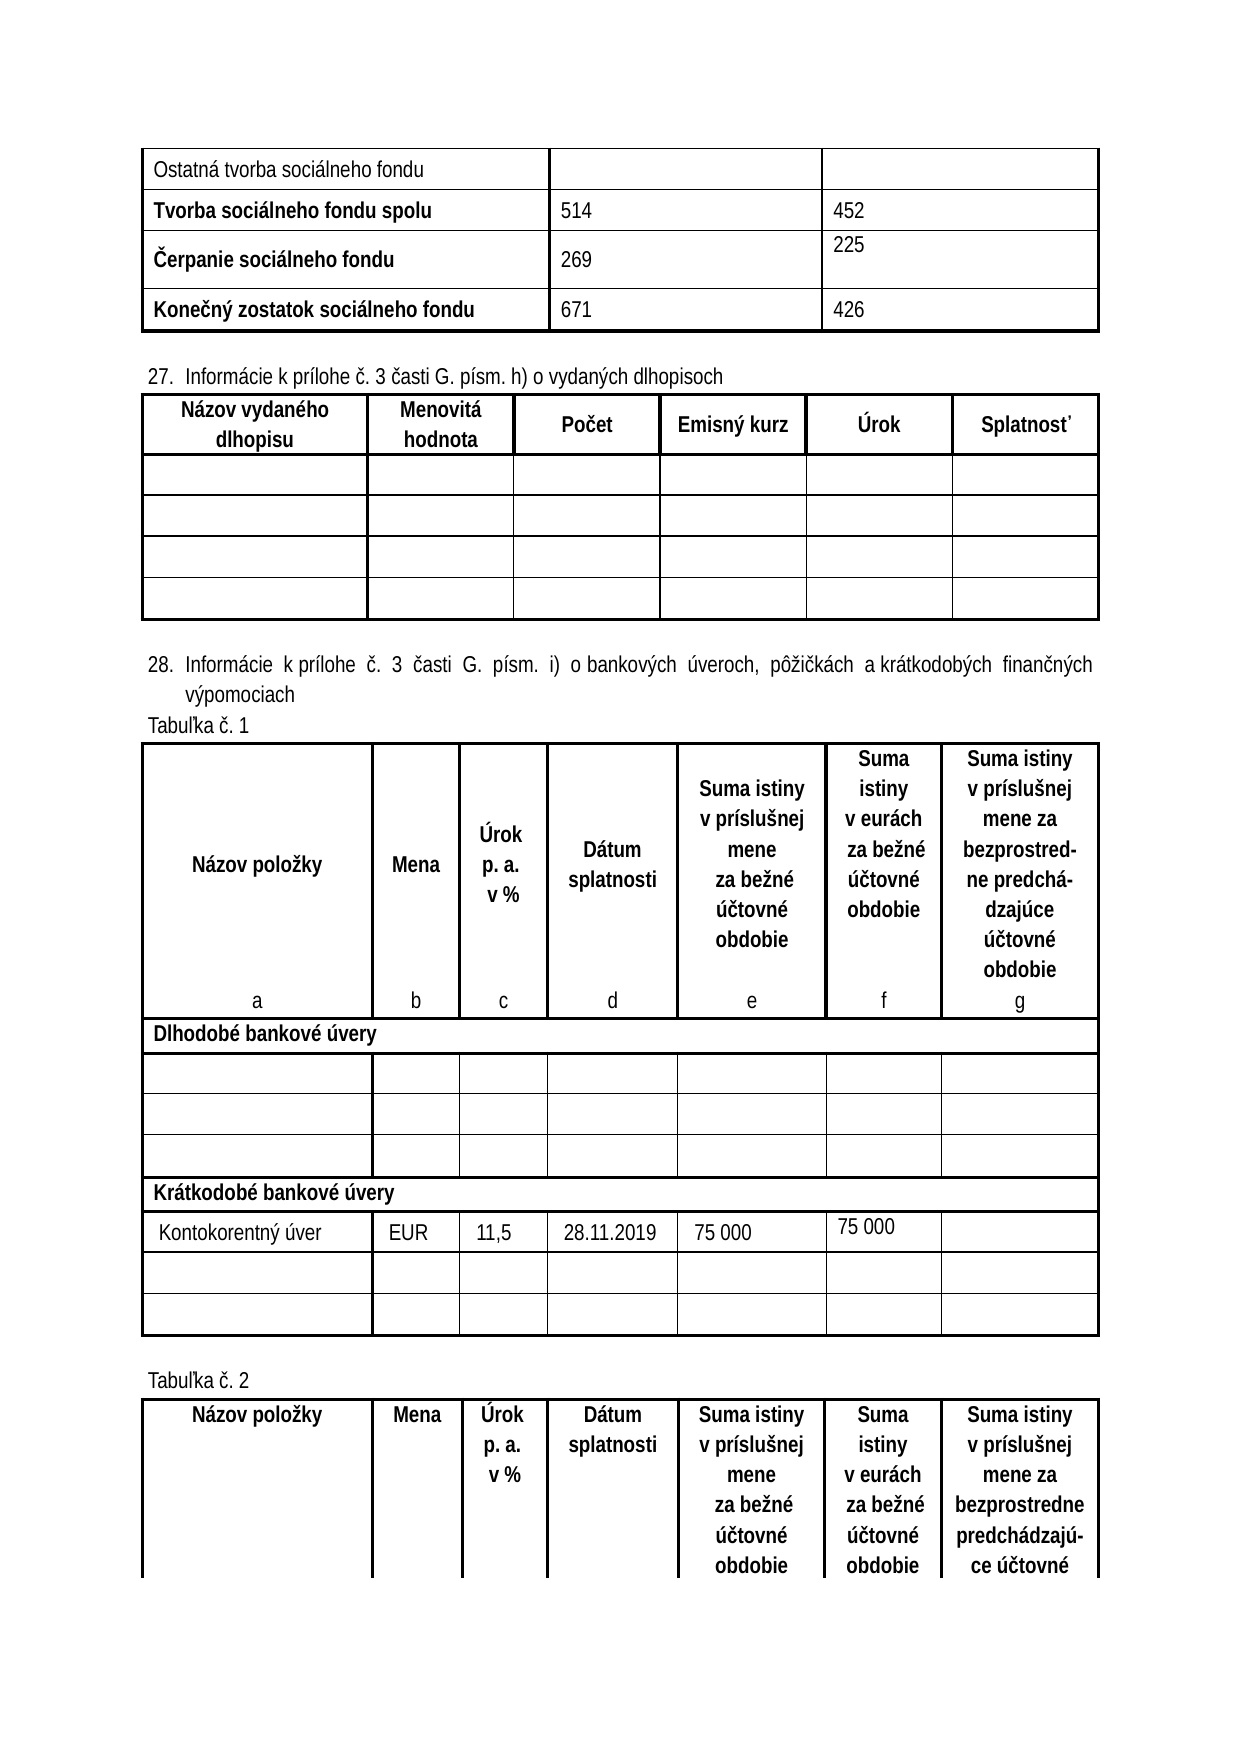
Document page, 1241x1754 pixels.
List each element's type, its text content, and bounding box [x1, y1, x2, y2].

table_cell [374, 1135, 459, 1176]
table_cell [144, 1135, 371, 1176]
table_cell [369, 537, 513, 577]
table_header Suma istiny v eurách za bežné účtovné obdobie [828, 745, 940, 983]
table_cell [460, 1055, 547, 1093]
table_header Úrok p. a. v % [464, 1401, 546, 1578]
table_cell [369, 456, 513, 494]
table_cell Dlhodobé bankové úvery [144, 1020, 1097, 1052]
table_cell [942, 1055, 1097, 1093]
table_cell [369, 578, 513, 618]
table_cell [678, 1055, 826, 1093]
table_cell [460, 1294, 547, 1334]
table_cell [807, 496, 952, 535]
table_cell 671 [551, 289, 821, 329]
table_cell g [943, 983, 1097, 1017]
table_cell [548, 1253, 677, 1293]
table_cell [807, 578, 952, 618]
table_cell [807, 537, 952, 577]
table_cell [144, 1094, 371, 1134]
table_cell Tvorba sociálneho fondu spolu [144, 190, 548, 230]
table_header Počet [516, 396, 658, 452]
table_cell Kontokorentný úver [144, 1213, 371, 1251]
table_cell [551, 149, 821, 189]
table_cell Konečný zostatok sociálneho fondu [144, 289, 548, 329]
table_header Mena [374, 745, 458, 983]
table_cell [514, 578, 659, 618]
table_header Názov položky [144, 1401, 371, 1578]
table_cell [678, 1094, 826, 1134]
table_cell [661, 578, 806, 618]
table_cell [374, 1055, 459, 1093]
table_cell [144, 496, 366, 535]
table_header Suma istiny v príslušnej mene za bežné účtovné obdobie [680, 1401, 823, 1578]
table_cell [548, 1055, 677, 1093]
table_header Emisný kurz [662, 396, 804, 452]
table_cell [548, 1135, 677, 1176]
table_cell 514 [551, 190, 821, 230]
table_cell 452 [823, 190, 1097, 230]
table_cell [827, 1055, 941, 1093]
table_cell [942, 1094, 1097, 1134]
table_cell [548, 1294, 677, 1334]
table_header Suma istiny v príslušnej mene za bezprostredne predchádzajú-ce účtovné [943, 1401, 1097, 1578]
table_cell [827, 1253, 941, 1293]
table_cell [807, 456, 952, 494]
table_cell 75 000 [827, 1213, 941, 1251]
table_cell [953, 456, 1097, 494]
table_cell 426 [823, 289, 1097, 329]
table_header Suma istiny v príslušnej mene za bežné účtovné obdobie [679, 745, 824, 983]
table_cell [661, 537, 806, 577]
table_cell e [679, 983, 824, 1017]
table_header Mena [374, 1401, 461, 1578]
table_header Splatnosť [954, 396, 1097, 452]
table_cell Krátkodobé bankové úvery [144, 1179, 1097, 1210]
table_cell [827, 1094, 941, 1134]
table_header Suma istiny v eurách za bežné účtovné obdobie [826, 1401, 940, 1578]
table_cell [144, 1055, 371, 1093]
table_header Suma istiny v príslušnej mene za bezprostred-ne predchá-dzajúce účtovné obdobie [943, 745, 1097, 983]
table_cell 28.11.2019 [548, 1213, 677, 1251]
table_cell 225 [823, 231, 1097, 288]
table_cell [942, 1213, 1097, 1251]
table_cell [661, 456, 806, 494]
text Tabuľka č. 1 [148, 712, 1093, 738]
table_cell 75 000 [678, 1213, 826, 1251]
table_cell [514, 496, 659, 535]
table_cell 11,5 [460, 1213, 547, 1251]
title Informácie k prílohe č. 3 časti G. písm. h) o vydaných dlhopisoch [148, 363, 1093, 389]
table_cell [942, 1253, 1097, 1293]
table_cell c [461, 983, 546, 1017]
table_header Názov vydaného dlhopisu [144, 396, 366, 452]
table_cell [514, 456, 659, 494]
table_cell Ostatná tvorba sociálneho fondu [144, 149, 548, 189]
table_cell Čerpanie sociálneho fondu [144, 231, 548, 288]
table_cell [514, 537, 659, 577]
table_cell [374, 1294, 459, 1334]
table_header Úrok p. a. v % [461, 745, 546, 983]
table_cell [144, 1253, 371, 1293]
table_cell [678, 1253, 826, 1293]
table_cell [144, 578, 366, 618]
table_header Názov položky [144, 745, 371, 983]
table_cell [678, 1135, 826, 1176]
table_cell [953, 578, 1097, 618]
table_cell 269 [551, 231, 821, 288]
table_cell [942, 1294, 1097, 1334]
table_cell [460, 1135, 547, 1176]
table_cell [942, 1135, 1097, 1176]
table_header Menovitá hodnota [369, 396, 512, 452]
table_header Úrok [808, 396, 951, 452]
table_cell [144, 1294, 371, 1334]
table_cell b [374, 983, 458, 1017]
table_cell EUR [374, 1213, 459, 1251]
title Informácie k prílohe č. 3 časti G. písm. i) o bankových úveroch, pôžičkách a krátkodobých finančných výpomociach [148, 651, 1093, 708]
table_cell [460, 1094, 547, 1134]
table_cell a [144, 983, 371, 1017]
table_cell [661, 496, 806, 535]
table_cell d [549, 983, 676, 1017]
table_cell [369, 496, 513, 535]
table_cell [548, 1094, 677, 1134]
table_cell [144, 456, 366, 494]
table_cell [460, 1253, 547, 1293]
table_cell f [828, 983, 940, 1017]
table_cell [374, 1253, 459, 1293]
table_header Dátum splatnosti [549, 1401, 677, 1578]
table_cell [827, 1135, 941, 1176]
table_cell [823, 149, 1097, 189]
table_cell [144, 537, 366, 577]
table_cell [953, 496, 1097, 535]
table_header Dátum splatnosti [549, 745, 676, 983]
table_cell [678, 1294, 826, 1334]
text Tabuľka č. 2 [148, 1367, 1093, 1394]
table_cell [827, 1294, 941, 1334]
table_cell [374, 1094, 459, 1134]
table_cell [953, 537, 1097, 577]
